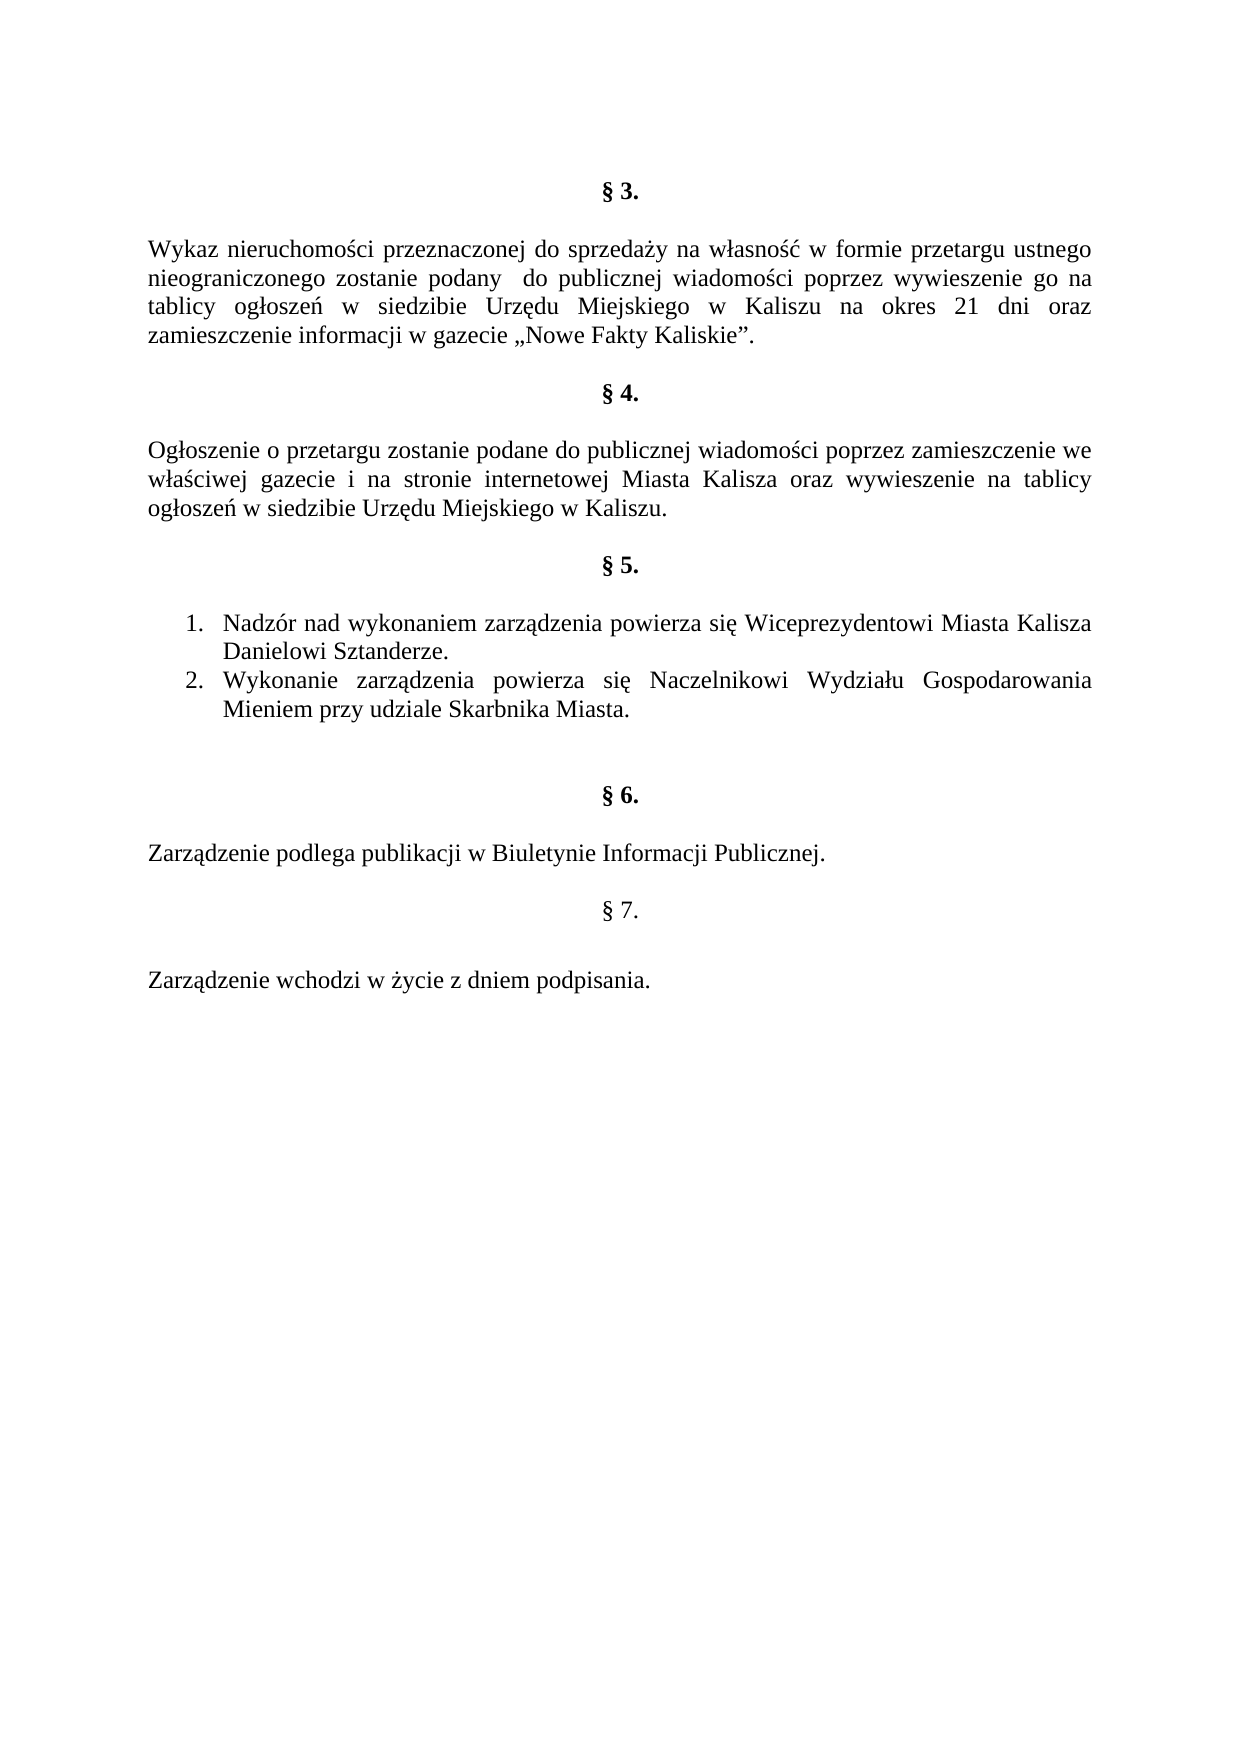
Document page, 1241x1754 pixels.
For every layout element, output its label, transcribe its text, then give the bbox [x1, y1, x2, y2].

text § 3. [148, 176, 1093, 205]
text § 4. [148, 378, 1093, 406]
list Nadzór nad wykonaniem zarządzenia powierza się Wiceprezydentowi Miasta Kalisza Danielowi Sztanderze. [185, 608, 1093, 665]
text § 7. [148, 895, 1093, 924]
text § 6. [148, 780, 1093, 809]
text Wykaz nieruchomości przeznaczonej do sprzedaży na własność w formie przetargu ustnego nieograniczonego zostanie podany do publicznej wiadomości poprzez wywieszenie go na tablicy ogłoszeń w siedzibie Urzędu Miejskiego w Kaliszu na okres 21 dni oraz zamieszczenie informacji w gazecie „Nowe Fakty Kaliskie”. [148, 234, 1093, 349]
text Zarządzenie podlega publikacji w Biuletynie Informacji Publicznej. [148, 838, 1093, 866]
text Ogłoszenie o przetargu zostanie podane do publicznej wiadomości poprzez zamieszczenie we właściwej gazecie i na stronie internetowej Miasta Kalisza oraz wywieszenie na tablicy ogłoszeń w siedzibie Urzędu Miejskiego w Kaliszu. [148, 435, 1093, 521]
text § 5. [148, 550, 1093, 579]
list Wykonanie zarządzenia powierza się Naczelnikowi Wydziału Gospodarowania Mieniem przy udziale Skarbnika Miasta. [185, 665, 1093, 723]
text Zarządzenie wchodzi w życie z dniem podpisania. [148, 965, 1093, 994]
